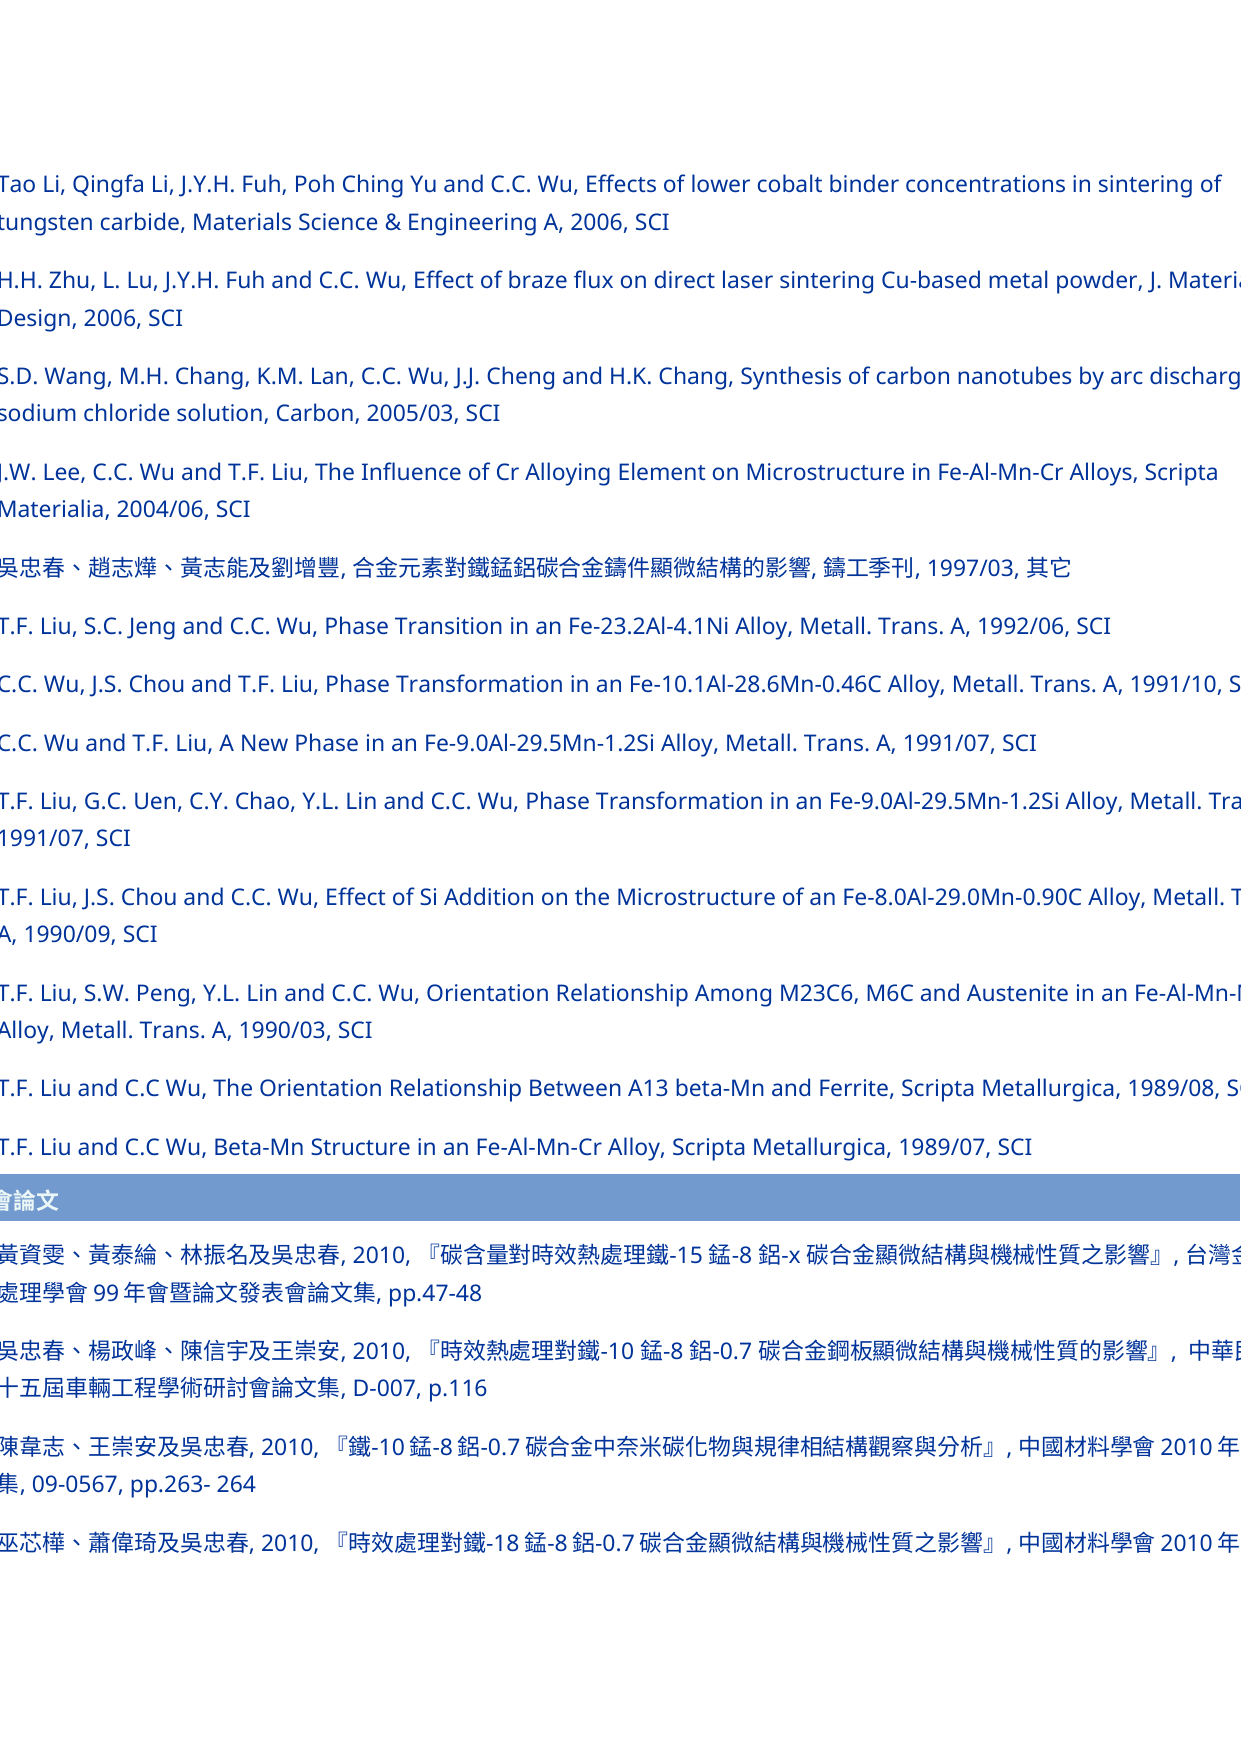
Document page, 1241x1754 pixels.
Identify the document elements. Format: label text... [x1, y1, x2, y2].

table_cell 黃資雯、黃泰綸、林振名及吳忠春, 2010, 『碳含量對時效熱處理鐵-15 錳-8 鋁-x 碳合金顯微結構與機械性質之影響』, 台灣金屬熱處理學會99年會暨論文發表會論文集, pp.47-48 吳忠春、楊政峰、陳信宇及王崇安, 2010, 『時效熱處理對鐵-10 錳-8 鋁-0.7 碳合金鋼板顯微結構與機械性質的影響』, 中華民國第十五屆車輛工程學術研討會論文集, D-007, p.116 陳韋志、王崇安及吳忠春, 2010, 『鐵-10錳-8鋁-0.7碳合金中奈米碳化物與規律相結構觀察與分析』, 中國材料學會2010年會論文集, 09-0567, pp.263- 264 巫芯樺、蕭偉琦及吳忠春, 2010, 『時效處理對鐵-18錳-8鋁-0.7碳合金顯微結構與機械性質之影響』, 中國材料學會2010年會論文集, 09-0569, p.264 王崇安、林振名及吳忠春, 2009, 『時效熱處理對鐵錳鋁碳合金奈米碳化物與規律相顯微結構及機械性質之影響』, 中國材料科學學會2009年年會論文集, 09-0477, p.303 黃泰綸、湯凱鈞及吳忠春, 2009, 『時效處理對鐵-15錳-8鋁-1碳合金顯微結構與機械性質之影響』, 台灣金屬熱處理學會98年會暨論文研討會論文集, A05 Chung-Chun Wu, Cheng-Feng Yang and Chung-An Wang and Chen-Ming Lin, 2009, “Effects of Aging Treatments on the Nano-Scale (Fe,Mn)3AlCx Carbides and Ordering Transition Behaviors in an Fe-15Mn-8Al-0.7C Alloy”, 2009 International Symposium on Nano Science and Technology, PA-34, pp.86-89, Tainan, Taiwan. Chung-Chun Wu, Cheng-Feng Yang, Tai-Lun Huang and Kai-Chun Tang, 2009, “Effects of Aging Treatments on the Precipitation Behaviors of Nano Scale (Fe,Mn)3AlCx Carbides in an Fe-15Mn-8Al-1C Alloy”, 2009 International Symposium on Nano Science and Technology, PA-35, pp.90-93, Tainan, Taiwan. 蕭偉琦、李牧澤及吳忠春, 2008, 『固溶處理溫度對鐵-28錳-6鋁-1碳-0.5鈦/鈮合金機械性質與顯微結構影響之研究』, 中國材料科學學會2008年年會論文集, P08-057 李牧澤、吳忠春及楊政峰, 2008, 『鉻元素的添加與固溶處理溫度對鐵錳鋁碳合金機械性質與顯微結構之影響』, 中國材料科學學會2008年年會論文集, P08-078 林振名、謝男威及吳忠春, 2008, 『超深冷處理對鐵錳鋁鈷碳合金奈米碳化物與規律相顯微結構及機械性質之影響』, 中國材料科學學會2008年年會論文集, P08-040 湯凱鈞、曹鑫源、謝健祥及吳忠春, 2008, 『超深冷處理對鐵-28 錳-8 鋁-1.5 碳合金顯微結構與機械性質之影響』, 台灣金屬熱處理學會97年會暨論文研討會論文集 Chung-Chun Wu, Cheng-Feng Yang, Kai-Chun Tang, Wei-Chi Hsiao and Shin- Yuan Tsau, 2008, “Effects of Cryogenic Treatments on the Precipitation Behaviors of Nano Scale (Fe,Mn)3AlCx Carbides in an Fe-28Mn-8Al-1.5C Alloy”, 2008 International Symposium on Nano Science and Technology, PA-06, pp.51-53, Tainan, Taiwan. Chen-Ming Lin, Chung-Chun Wu, Cheng-Feng Yang and Nan-Wei Hsieh, 2008, “Effects of Cryogenic Treatments on The Ordering Transition Behaviors in an Fe-15Mn-8Al-10Co-1C Alloy”, 2008 International Symposium on Nano Science and Technology, PA-05, pp.48-50, Tainan, Taiwan. Shin-Hua Wu, Bo-Ching Huang, Ya-Ming Huang, Chen-Ming Lin and Chung- Chun Wu, 2008, “The Manufacture Technology and Material Analyses of The High Concentration Gold Nanofluids”, 2008 International Symposium on Nano Science and Technology, PA-01, pp.38-40, Tainan, Taiwan. 謝男威、鄭又仁及吳忠春, 2007, 『錳含量對鐵-15錳-8鋁-10鈷-1碳合金顯微結構與機械性質影響』, 中國材料科學學會2007年年會論文集, P08-065 曹鑫源、郭毅仁及吳忠春, 2007, 『鐵-15錳-8鋁-10鈷合金規律化相變態之研究』, 中國材料科學學會2007年年會論文集, P08-077 Chung-Chun Wu, Shin-Yuan Tsau, Nan-Wei Hsieh and I-Jen Kuo, 2007, “Ordering transition Behaviors of an Fe-15Mn-8Al-10Co Alloy”, 2007 International Symposium on Nano Science and Technology, PB-13, pp.146-148, Tainan, Taiwan. Chung-Chun Wu, Cheng-Jeng Yang, Mu-Tse Lee and Yu-Jen Cheng, 2007, “Effects of Mn contents on the Precipitation Behaviors of Nano Scale (Fe,Mn)3AlCx Carbides in Fe-xMn-8Al-10Co-1C Alloys”, 2007 International Symposium on Nano Science and Technology, PB-14, pp.149-151, Tainan, Taiwan. 吳忠春, 謝男威及曹鑫源, 2007, 『時效處理對鐵-15錳-8鋁-10鈷-x碳合金顯微結構與機械性質影響之研究』, 台灣金屬熱處理學會96年會暨論文研討會論文集 吳忠春,郭毅仁及鄭又仁, 時效處理對鐵錳鋁鈷碳合金表面硬度與顯微結構之影響, 台灣金屬熱處理學會95年會暨論文研討會, 10-19, 2006/12. C.C. Wu, C.F. Yang and M.T. Lee, Precipitation Behaviors of Nano-Scale (Fe,Mn)3AlC Carbides in Fe-28Mn-8Al-10Co-xC Alloys, 2006. International Symposium on Nano Science and Technology, 167-170, 2006/11. 郭毅仁、鄭宇泰及吳忠春, 鐵-28錳-8鋁-10鈷合金相變態之研究, 中國材料科學學會2006年年會, P80-080, 2006/11. 鄭又仁、李古聖及吳忠春, 鐵-28錳-8鋁-10鈷-0.5碳合金相變態研究, 中國材料科學學會2006年年會, P80-079 , 2006/11. 鄭宇泰、林永恭及吳忠春, 碳含量對鐵-28錳-8鋁-10鈷-x碳合金顯微結構變化影響之研究, 中國材料科學學會2005年年會, 1-1-P-015, 2005/11. 李古聖、林永恭及吳忠春, 鐵-28錳-8鋁-10鈷-0.5碳合金規律化相變態之研究, 中國材料科學學會2005年年會, 1-1-P-039, 2005/11. C.C. Wu and Y.K. Lin, Effects of Carbon Contents on the Nano-Scale (Fe,Mn)3AlC Carbides in Several Fe-28Mn-8Al-10Co-xC Alloys, 2004. International Symposium on Nano Science and Technology, 162-163, 2004/11. 周湘龍及吳忠春, 熔射碳化鎢/鈷塗層於鐵錳鋁碳合金之製程探討與特性分析, 中國機械工程學會九十三年會暨第21屆全國學術研討會, 2004/11. 周博成、廖偉伸及吳忠春, 鈷含量對鐵-28錳-8鋁-1碳合金時效處理析出硬化之影響, 中國機械工程學會九十三年會暨第21屆全國學術研討會, 2004/11. 林永恭、廖偉伸及吳忠春, 鐵-28 錳-8 鋁-10 鈷-1 碳合金奈米析出強化機構之研究, 2004中國材料學會年會, 2004/11. T.T. Tsung, C.C. Wu, K.C. Wang, L.L. Han and C.H. Lo, A Novel Nanoparticle Manufacturing Process Using Cylindrical Flow Cooling Method in Induction Heating System, the 7th International Conference on Nanostructured Materials, 2004/06. W.S. Liow and C.C. Wu, Effects of Co Additions on the Precipitation Behaviors of Nano-Scale (Fe,Mn)3AlC Carbides in the Fe-28Mn-8Al-1C Alloy, 2003 International Symposium on Nano Science and Technology, 136-138, 2003/11. G.G. Wang and C.C. Wu, Precipitation Behaviors of Nano-Scale (Fe,Mn)3AlC Carbides in an Fe-28Mn-8Al-10Co-1C Alloy, 2003 International Symposium on Nano Science and Technology, 139-142, 2003/11. 王國光、楊政峰、吳忠春、王森川及李世欽, 在碳化鎢刀具上沉積DLC類鑽碳膜對機械性質及材料使用壽命之影響研究, 2003中國材料學會年會, 2003/11. 廖偉伸、鄭登化及吳忠春,鈷元素對鐵錳鋁碳合金相變化與機械性質影響之研究, 2003中國材料學會年會, 2003/11. 王國光、蘇益祿及吳忠春, 鐵-28錳-8鋁-(1,5)鈷合金相變態研究, 2003中國材料學會年會, 2003/11. 吳忠春及鄭登化, 鈷元素對鐵錳鋁碳合金鋼材顯微結構與機械性質之影響, 2003模具技術與論文發表會, 300-309, 2003/07. 吳忠春及蘇益祿, 鐵錳鋁鈷合金應用於模具材料之顯微結構與機械性質研究, 2003模具技術與論文發表會, 290-299, 2003/07. 吳忠春, 以工程趣味競賽提昇創意設計與實作能力之研究, 2002知識經濟與科技創造力培育國際研討會, 2002/04. 吳忠春、林祥和及張有志, 創新設計能力之培育－鬆餅自動製造機之設計製作, 第三屆科技創作力培育理論與實務國際研討會論文, 91-102, 2000/03. 吳忠春、趙志燁、歐耿良及劉增豐, 錳含量對鐵鋁錳碳合金鑄件的影響, 1999技職教育研討會, 111-116, 1999/05. 吳忠春及林國靖, AISI-SAE4340鋼其晶粒大小對硬化能曲線的影響, 1998技職教育研討會, 355-362, 1998/05. 吳忠春、趙志燁、朱國強及劉增豐, 鐵錳鋁碳合金鑄件相變態研究, 1997技職教育研討會, 49-58, 1997/05. 吳忠春、趙志燁及劉增豐, 合金元素對鐵錳鋁碳合金鑄件顯微結構的影響, 1996鑄造年會, 98-98, 1996/12. C.W. Pan, J.S. Chou, Y.L. Lin, C.C. Wu and T.F. Liu, Phase Transitions in Fe-29Mn-7.5Al and Fe-29Mn-10.5Al Alloys, Proc. Of the 1990 Annual Conf. of the Chinese Soc. For Mater. Sci., 1990/11. C.C. Wu and T.F. Liu, Interphase Interface Between A12 alpha-Mn and Ferrite Phase, Proc. Of the 1989 Annual Conf. of the Chinese Soc. For Mater. Sci., 1989/11. S.C. Chen, C.C. Wu and T.F. Liu, Phase Transformation of an Fe-Mn-Al Alloy at High Temperature, Proc. Of the 1989 Annual Conf. of the Chinese Soc. For Mater. Sci., 41-44, 1989/11. [0, 1221, 1240, 1559]
table_cell 吳忠春、楊政峰、黃資雯、林振名及黃泰綸, ”碳含量及時效熱處理對Fe-15Mn- 8Al-xC合金顯微結構與機械性質之影響”, 金屬熱處理季刊,第109卷, pp.39-53 (2011) 吳忠春、王崇安、黃泰綸及湯凱鈞, ”時效處理對鐵-15錳-8鋁-1碳合金顯微結構與機械性質之影響”, 金屬熱處理季刊,第104卷, pp.24-36 (2010) 吳忠春、謝男威、曹鑫源、鄭又仁及郭毅仁, ”時效處理對鐵錳鋁鈷碳合金顯微結構與機械性質影響之研究”, 金屬熱處理季刊,第98卷, pp.31-42 (2008) Tao Li, Qingfa Li, J.Y.H. Fuh, Poh Ching Yu, L. Lu and C.C. Wu, Effects of AGG on fracture toughness of tungsten carbide, Materials Science & Engineering A, 2007, SCI Tao Li, Qingfa Li, J.Y.H. Fuh, Poh Ching Yu and C.C. Wu, Effects of lower cobalt binder concentrations in sintering of tungsten carbide, Materials Science & Engineering A, 2006, SCI H.H. Zhu, L. Lu, J.Y.H. Fuh and C.C. Wu, Effect of braze flux on direct laser sintering Cu-based metal powder, J. Materials & Design, 2006, SCI S.D. Wang, M.H. Chang, K.M. Lan, C.C. Wu, J.J. Cheng and H.K. Chang, Synthesis of carbon nanotubes by arc discharge in sodium chloride solution, Carbon, 2005/03, SCI J.W. Lee, C.C. Wu and T.F. Liu, The Influence of Cr Alloying Element on Microstructure in Fe-Al-Mn-Cr Alloys, Scripta Materialia, 2004/06, SCI 吳忠春、趙志燁、黃志能及劉增豐, 合金元素對鐵錳鋁碳合金鑄件顯微結構的影響, 鑄工季刊, 1997/03, 其它 T.F. Liu, S.C. Jeng and C.C. Wu, Phase Transition in an Fe-23.2Al-4.1Ni Alloy, Metall. Trans. A, 1992/06, SCI C.C. Wu, J.S. Chou and T.F. Liu, Phase Transformation in an Fe-10.1Al-28.6Mn-0.46C Alloy, Metall. Trans. A, 1991/10, SCI C.C. Wu and T.F. Liu, A New Phase in an Fe-9.0Al-29.5Mn-1.2Si Alloy, Metall. Trans. A, 1991/07, SCI T.F. Liu, G.C. Uen, C.Y. Chao, Y.L. Lin and C.C. Wu, Phase Transformation in an Fe-9.0Al-29.5Mn-1.2Si Alloy, Metall. Trans. A, 1991/07, SCI T.F. Liu, J.S. Chou and C.C. Wu, Effect of Si Addition on the Microstructure of an Fe-8.0Al-29.0Mn-0.90C Alloy, Metall. Trans. A, 1990/09, SCI T.F. Liu, S.W. Peng, Y.L. Lin and C.C. Wu, Orientation Relationship Among M23C6, M6C and Austenite in an Fe-Al-Mn-Mo-C Alloy, Metall. Trans. A, 1990/03, SCI T.F. Liu and C.C Wu, The Orientation Relationship Between A13 beta-Mn and Ferrite, Scripta Metallurgica, 1989/08, SCI T.F. Liu and C.C Wu, Beta-Mn Structure in an Fe-Al-Mn-Cr Alloy, Scripta Metallurgica, 1989/07, SCI [0, 150, 1240, 1174]
table_cell 研討會論文 [0, 1174, 1240, 1221]
